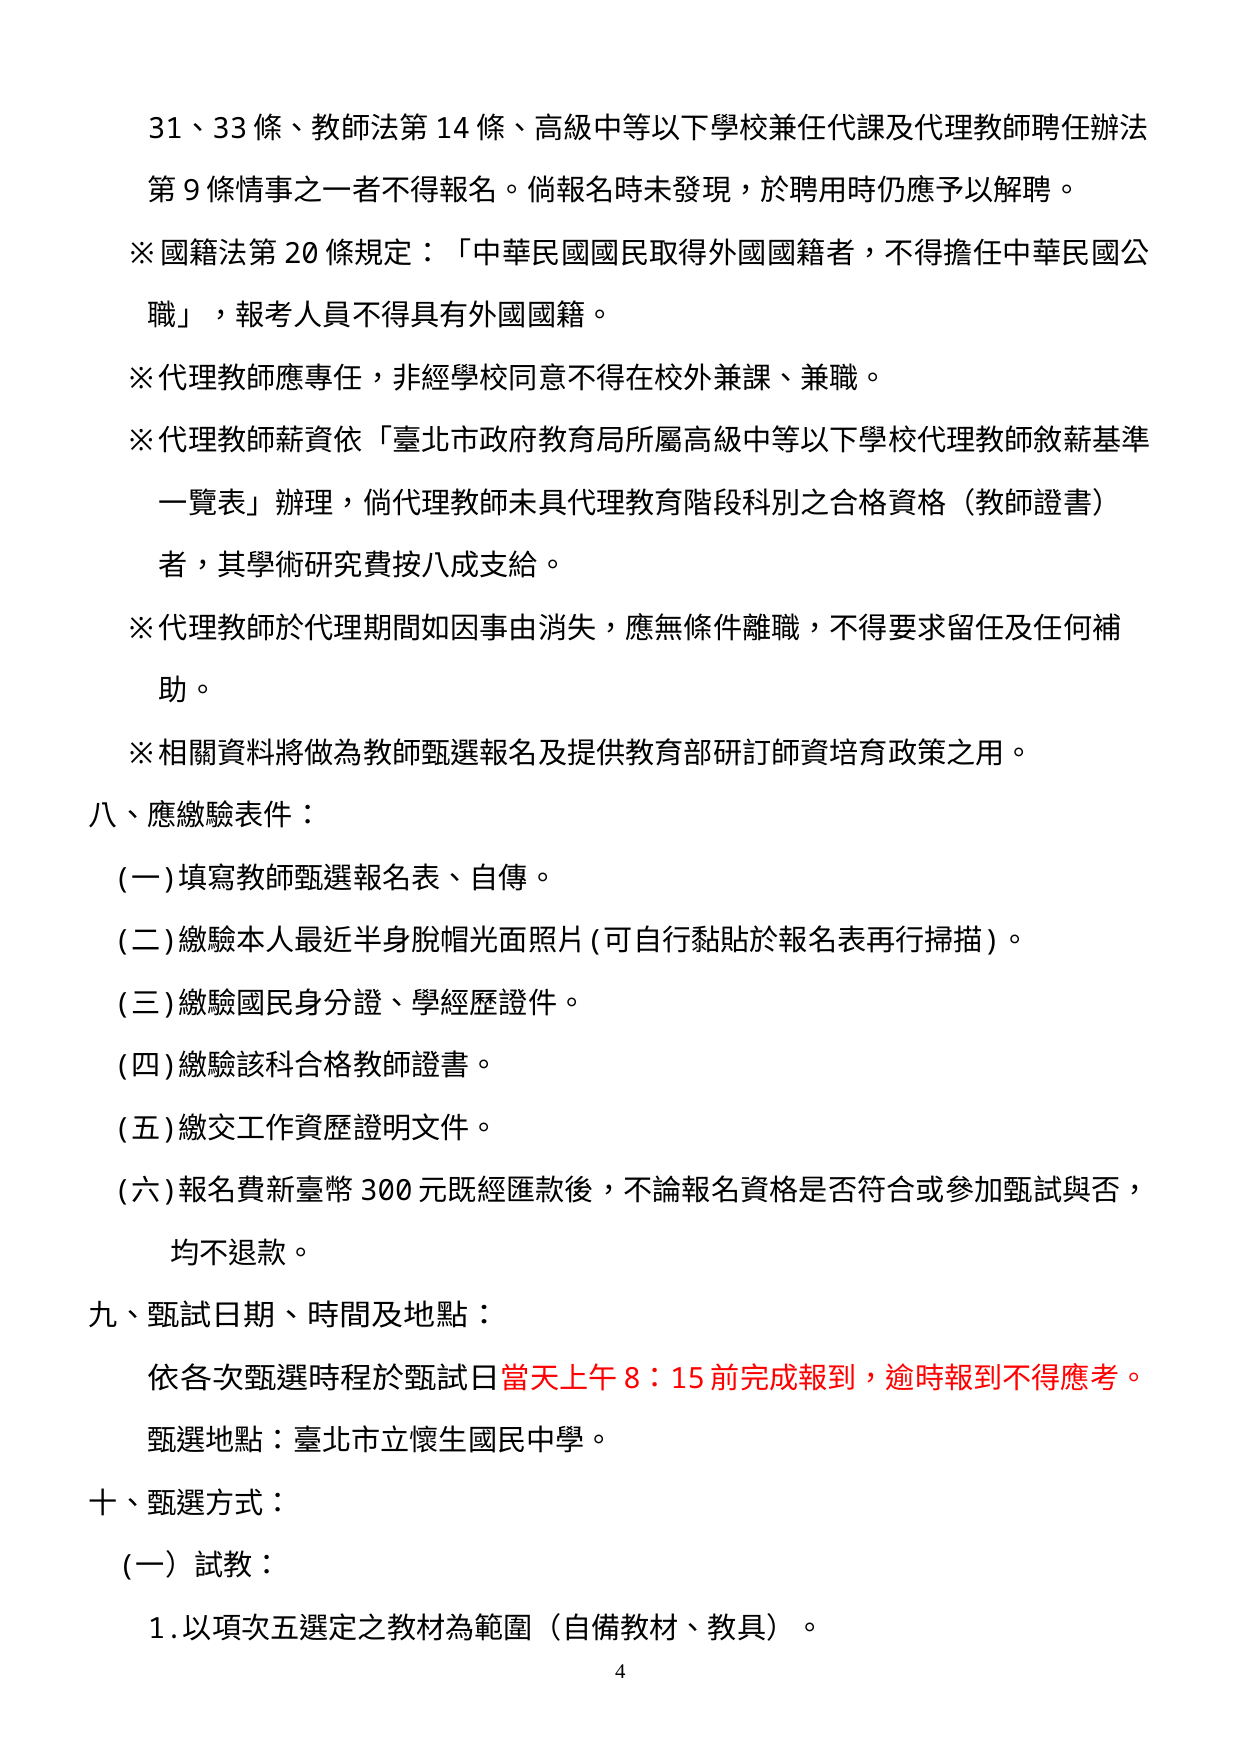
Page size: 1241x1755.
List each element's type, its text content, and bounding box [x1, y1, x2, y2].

text ※代理教師薪資依「臺北市政府教育局所屬高級中等以下學校代理教師敘薪基準 [89, 396, 1152, 459]
text 八、應繳驗表件： [89, 771, 1152, 834]
text (三)繳驗國民身分證、學經歷證件。 [114, 959, 1152, 1021]
text (六)報名費新臺幣300元既經匯款後，不論報名資格是否符合或參加甄試與否，均不退款。 [114, 1146, 1152, 1271]
text 助。 [89, 646, 1152, 709]
text 者，其學術研究費按八成支給。 [89, 521, 1152, 584]
text 1.以項次五選定之教材為範圍（自備教材、教具）。 [89, 1584, 1152, 1646]
text ※代理教師應專任，非經學校同意不得在校外兼課、兼職。 [89, 334, 1152, 396]
text 九、甄試日期、時間及地點： [89, 1271, 1152, 1334]
text 31、33條、教師法第14條、高級中等以下學校兼任代課及代理教師聘任辦法第9條情事之一者不得報名。倘報名時未發現，於聘用時仍應予以解聘。 [126, 84, 1152, 209]
text 十、甄選方式： [89, 1459, 1152, 1521]
text (一)填寫教師甄選報名表、自傳。 [114, 834, 1152, 896]
text 一覽表」辦理，倘代理教師未具代理教育階段科別之合格資格（教師證書） [89, 459, 1152, 521]
text 甄選地點：臺北市立懷生國民中學。 [89, 1396, 1152, 1459]
text ※相關資料將做為教師甄選報名及提供教育部研訂師資培育政策之用。 [89, 709, 1152, 771]
text ※代理教師於代理期間如因事由消失，應無條件離職，不得要求留任及任何補 [89, 584, 1152, 646]
text ※國籍法第20條規定：「中華民國國民取得外國國籍者，不得擔任中華民國公職」，報考人員不得具有外國國籍。 [89, 209, 1152, 334]
text (五)繳交工作資歷證明文件。 [114, 1084, 1152, 1146]
text (一）試教： [114, 1521, 1152, 1584]
text (二)繳驗本人最近半身脫帽光面照片(可自行黏貼於報名表再行掃描)。 [114, 896, 1152, 959]
text 依各次甄選時程於甄試日當天上午8：15前完成報到，逾時報到不得應考。 [89, 1334, 1152, 1396]
text (四)繳驗該科合格教師證書。 [114, 1021, 1152, 1084]
